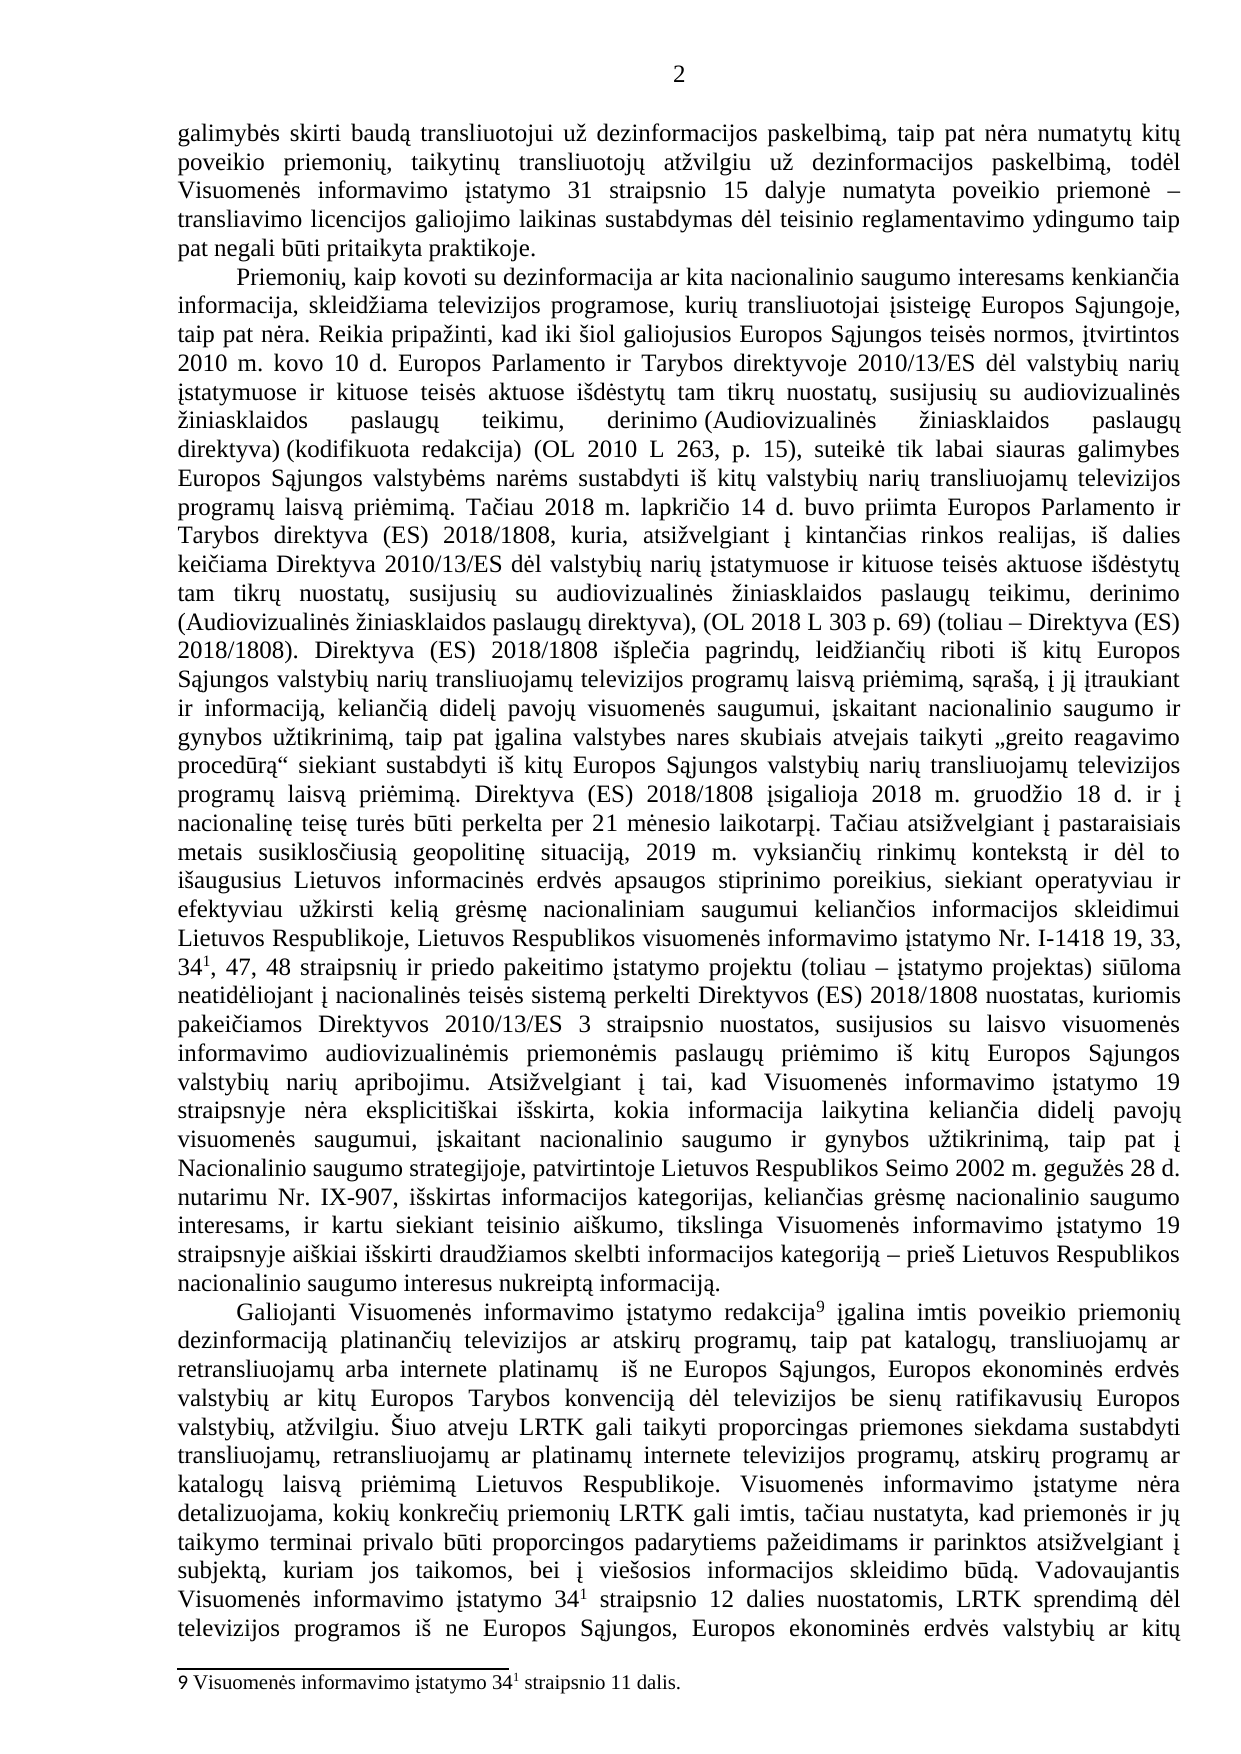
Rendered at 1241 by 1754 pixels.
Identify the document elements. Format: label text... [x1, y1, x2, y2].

text Priemonių, kaip kovoti su dezinformacija ar kita nacionalinio saugumo interesams kenkiančia informacija, skleidžiama televizijos programose, kurių transliuotojai įsisteigę Europos Sąjungoje, taip pat nėra. Reikia pripažinti, kad iki šiol galiojusios Europos Sąjungos teisės normos, įtvirtintos 2010 m. kovo 10 d. Europos Parlamento ir Tarybos direktyvoje 2010/13/ES dėl valstybių narių įstatymuose ir kituose teisės aktuose išdėstytų tam tikrų nuostatų, susijusių su audiovizualinės žiniasklaidos paslaugų teikimu, derinimo (Audiovizualinės žiniasklaidos paslaugų direktyva) (kodifikuota redakcija) (OL 2010 L 263, p. 15), suteikė tik labai siauras galimybes Europos Sąjungos valstybėms narėms sustabdyti iš kitų valstybių narių transliuojamų televizijos programų laisvą priėmimą. Tačiau 2018 m. lapkričio 14 d. buvo priimta Europos Parlamento ir Tarybos direktyva (ES) 2018/1808, kuria, atsižvelgiant į kintančias rinkos realijas, iš dalies keičiama Direktyva 2010/13/ES dėl valstybių narių įstatymuose ir kituose teisės aktuose išdėstytų tam tikrų nuostatų, susijusių su audiovizualinės žiniasklaidos paslaugų teikimu, derinimo (Audiovizualinės žiniasklaidos paslaugų direktyva), (OL 2018 L 303 p. 69) (toliau – Direktyva (ES) 2018/1808). Direktyva (ES) 2018/1808 išplečia pagrindų, leidžiančių riboti iš kitų Europos Sąjungos valstybių narių transliuojamų televizijos programų laisvą priėmimą, sąrašą, į jį įtraukiant ir informaciją, keliančią didelį pavojų visuomenės saugumui, įskaitant nacionalinio saugumo ir gynybos užtikrinimą, taip pat įgalina valstybes nares skubiais atvejais taikyti „greito reagavimo procedūrą“ siekiant sustabdyti iš kitų Europos Sąjungos valstybių narių transliuojamų televizijos programų laisvą priėmimą. Direktyva (ES) 2018/1808 įsigalioja 2018 m. gruodžio 18 d. ir į nacionalinę teisę turės būti perkelta per 21 mėnesio laikotarpį. Tačiau atsižvelgiant į pastaraisiais metais susiklosčiusią geopolitinę situaciją, 2019 m. vyksiančių rinkimų kontekstą ir dėl to išaugusius Lietuvos informacinės erdvės apsaugos stiprinimo poreikius, siekiant operatyviau ir efektyviau užkirsti kelią grėsmę nacionaliniam saugumui keliančios informacijos skleidimui Lietuvos Respublikoje, Lietuvos Respublikos visuomenės informavimo įstatymo Nr. I-1418 19, 33, 341, 47, 48 straipsnių ir priedo pakeitimo įstatymo projektu (toliau – įstatymo projektas) siūloma neatidėliojant į nacionalinės teisės sistemą perkelti Direktyvos (ES) 2018/1808 nuostatas, kuriomis pakeičiamos Direktyvos 2010/13/ES 3 straipsnio nuostatos, susijusios su laisvo visuomenės informavimo audiovizualinėmis priemonėmis paslaugų priėmimo iš kitų Europos Sąjungos valstybių narių apribojimu. Atsižvelgiant į tai, kad Visuomenės informavimo įstatymo 19 straipsnyje nėra eksplicitiškai išskirta, kokia informacija laikytina keliančia didelį pavojų visuomenės saugumui, įskaitant nacionalinio saugumo ir gynybos užtikrinimą, taip pat į Nacionalinio saugumo strategijoje, patvirtintoje Lietuvos Respublikos Seimo 2002 m. gegužės 28 d. nutarimu Nr. IX-907, išskirtas informacijos kategorijas, keliančias grėsmę nacionalinio saugumo interesams, ir kartu siekiant teisinio aiškumo, tikslinga Visuomenės informavimo įstatymo 19 straipsnyje aiškiai išskirti draudžiamos skelbti informacijos kategoriją – prieš Lietuvos Respublikos nacionalinio saugumo interesus nukreiptą informaciją. [177, 262, 1181, 1297]
text Visuomenės informavimo įstatymo 341 straipsnio 11 dalis. [177, 1669, 1181, 1695]
text Galiojanti Visuomenės informavimo įstatymo redakcija įgalina imtis poveikio priemonių dezinformaciją platinančių televizijos ar atskirų programų, taip pat katalogų, transliuojamų ar retransliuojamų arba internete platinamų iš ne Europos Sąjungos, Europos ekonominės erdvės valstybių ar kitų Europos Tarybos konvenciją dėl televizijos be sienų ratifikavusių Europos valstybių, atžvilgiu. Šiuo atveju LRTK gali taikyti proporcingas priemones siekdama sustabdyti transliuojamų, retransliuojamų ar platinamų internete televizijos programų, atskirų programų ar katalogų laisvą priėmimą Lietuvos Respublikoje. Visuomenės informavimo įstatyme nėra detalizuojama, kokių konkrečių priemonių LRTK gali imtis, tačiau nustatyta, kad priemonės ir jų taikymo terminai privalo būti proporcingos padarytiems pažeidimams ir parinktos atsižvelgiant į subjektą, kuriam jos taikomos, bei į viešosios informacijos skleidimo būdą. Vadovaujantis Visuomenės informavimo įstatymo 341 straipsnio 12 dalies nuostatomis, LRTK sprendimą dėl televizijos programos iš ne Europos Sąjungos, Europos ekonominės erdvės valstybių ar kitų [177, 1297, 1181, 1642]
text galimybės skirti baudą transliuotojui už dezinformacijos paskelbimą, taip pat nėra numatytų kitų poveikio priemonių, taikytinų transliuotojų atžvilgiu už dezinformacijos paskelbimą, todėl Visuomenės informavimo įstatymo 31 straipsnio 15 dalyje numatyta poveikio priemonė – transliavimo licencijos galiojimo laikinas sustabdymas dėl teisinio reglamentavimo ydingumo taip pat negali būti pritaikyta praktikoje. [177, 118, 1181, 262]
